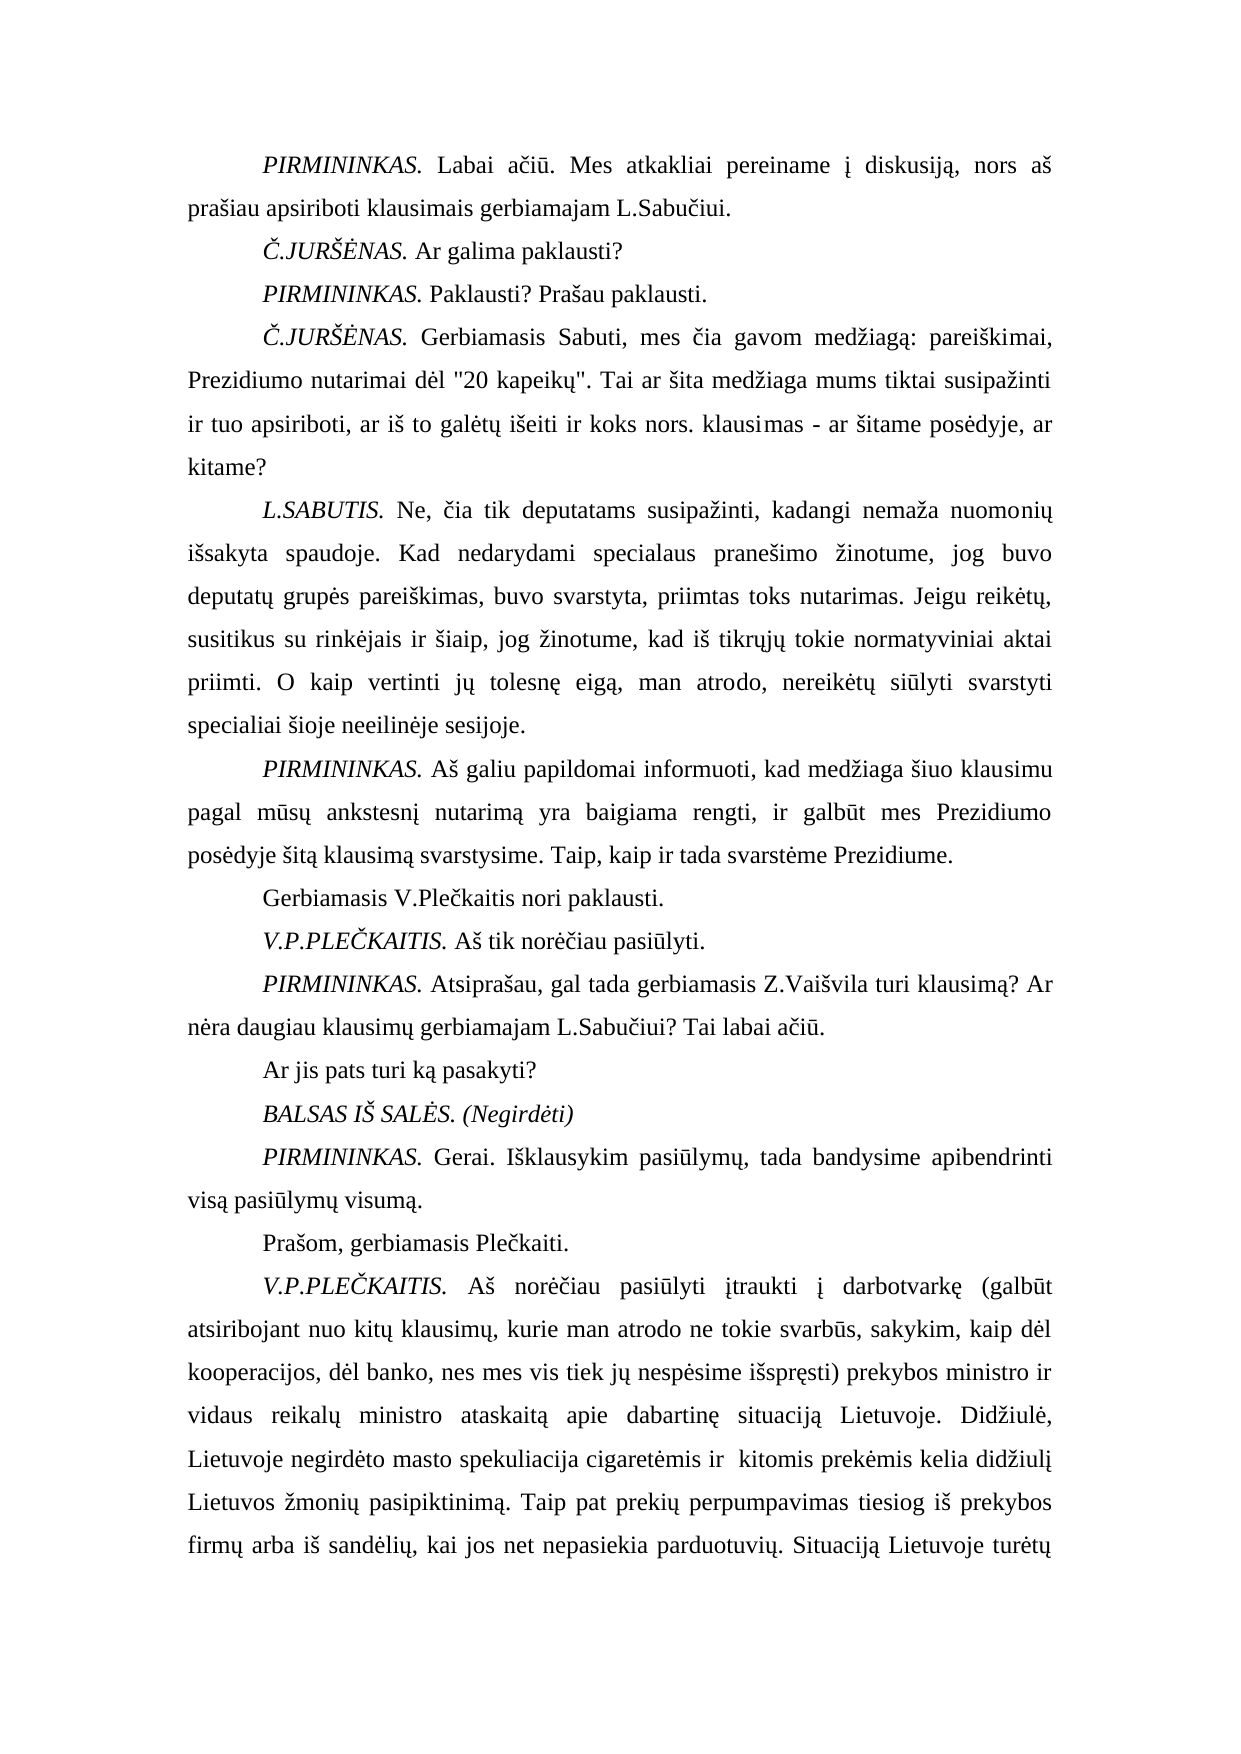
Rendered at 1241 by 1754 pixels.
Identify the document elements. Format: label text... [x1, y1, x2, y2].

text Č.JURŠĖNAS. Ar galima paklausti? [187, 236, 1053, 265]
text PIRMININKAS. Labai ačiū. Mes atkakliai pereiname į diskusiją, nors aš prašiau apsiriboti klausimais gerbiamajam L.Sabučiui. [187, 150, 1053, 222]
text Č.JURŠĖNAS. Gerbiamasis Sabuti, mes čia gavom medžiagą: pareiški­mai, Prezidiumo nutarimai dėl "20 kapeikų". Tai ar šita medžiaga mums tiktai susipažinti ir tuo apsiriboti, ar iš to galėtų išeiti ir koks nors. klausi­mas - ar šitame posėdyje, ar kitame? [187, 322, 1053, 481]
text PIRMININKAS. Paklausti? Prašau paklausti. [187, 279, 1053, 308]
text PIRMININKAS. Aš galiu papildomai informuoti, kad medžiaga šiuo klau­simu pagal mūsų ankstesnį nutarimą yra baigiama rengti, ir galbūt mes Prezidiumo posėdyje šitą klausimą svarstysime. Taip, kaip ir tada svarstėme Prezidiume. [187, 754, 1053, 869]
text V.P.PLEČKAITIS. Aš tik norėčiau pasiūlyti. [187, 926, 1053, 955]
text L.SABUTIS. Ne, čia tik deputatams susipažinti, kadangi nemaža nuomo­nių išsakyta spaudoje. Kad nedarydami specialaus pranešimo žinotume, jog buvo deputatų grupės pareiškimas, buvo svarstyta, priimtas toks nutarimas. Jeigu reikėtų, susitikus su rinkėjais ir šiaip, jog žinotume, kad iš tikrųjų tokie normatyviniai aktai priimti. O kaip vertinti jų tolesnę eigą, man atro­do, nereikėtų siūlyti svarstyti specialiai šioje neeilinėje sesijoje. [187, 495, 1053, 739]
text BALSAS IŠ SALĖS. (Negirdėti) [187, 1099, 1053, 1127]
text V.P.PLEČKAITIS. Aš norėčiau pasiūlyti įtraukti į darbotvarkę (galbūt atsiribojant nuo kitų klausimų, kurie man atrodo ne tokie svarbūs, sakykim, kaip dėl kooperacijos, dėl banko, nes mes vis tiek jų nespėsime išspręsti) prekybos ministro ir vidaus reikalų ministro ataskaitą apie dabartinę situaci­ją Lietuvoje. Didžiulė, Lietuvoje negirdėto masto spekuliacija cigaretėmis ir kitomis prekėmis kelia didžiulį Lietuvos žmonių pasipiktinimą. Taip pat prekių perpumpavimas tiesiog iš prekybos firmų arba iš sandėlių, kai jos net nepasiekia parduotuvių. Situaciją Lietuvoje turėtų [187, 1271, 1053, 1559]
text Prašom, gerbiamasis Plečkaiti. [187, 1228, 1053, 1257]
text PIRMININKAS. Gerai. Išklausykim pasiūlymų, tada bandysime apibend­rinti visą pasiūlymų visumą. [187, 1142, 1053, 1214]
text Gerbiamasis V.Plečkaitis nori paklausti. [187, 883, 1053, 912]
text Ar jis pats turi ką pasakyti? [187, 1056, 1053, 1084]
text PIRMININKAS. Atsiprašau, gal tada gerbiamasis Z.Vaišvila turi klausi­mą? Ar nėra daugiau klausimų gerbiamajam L.Sabučiui? Tai labai ačiū. [187, 969, 1053, 1041]
